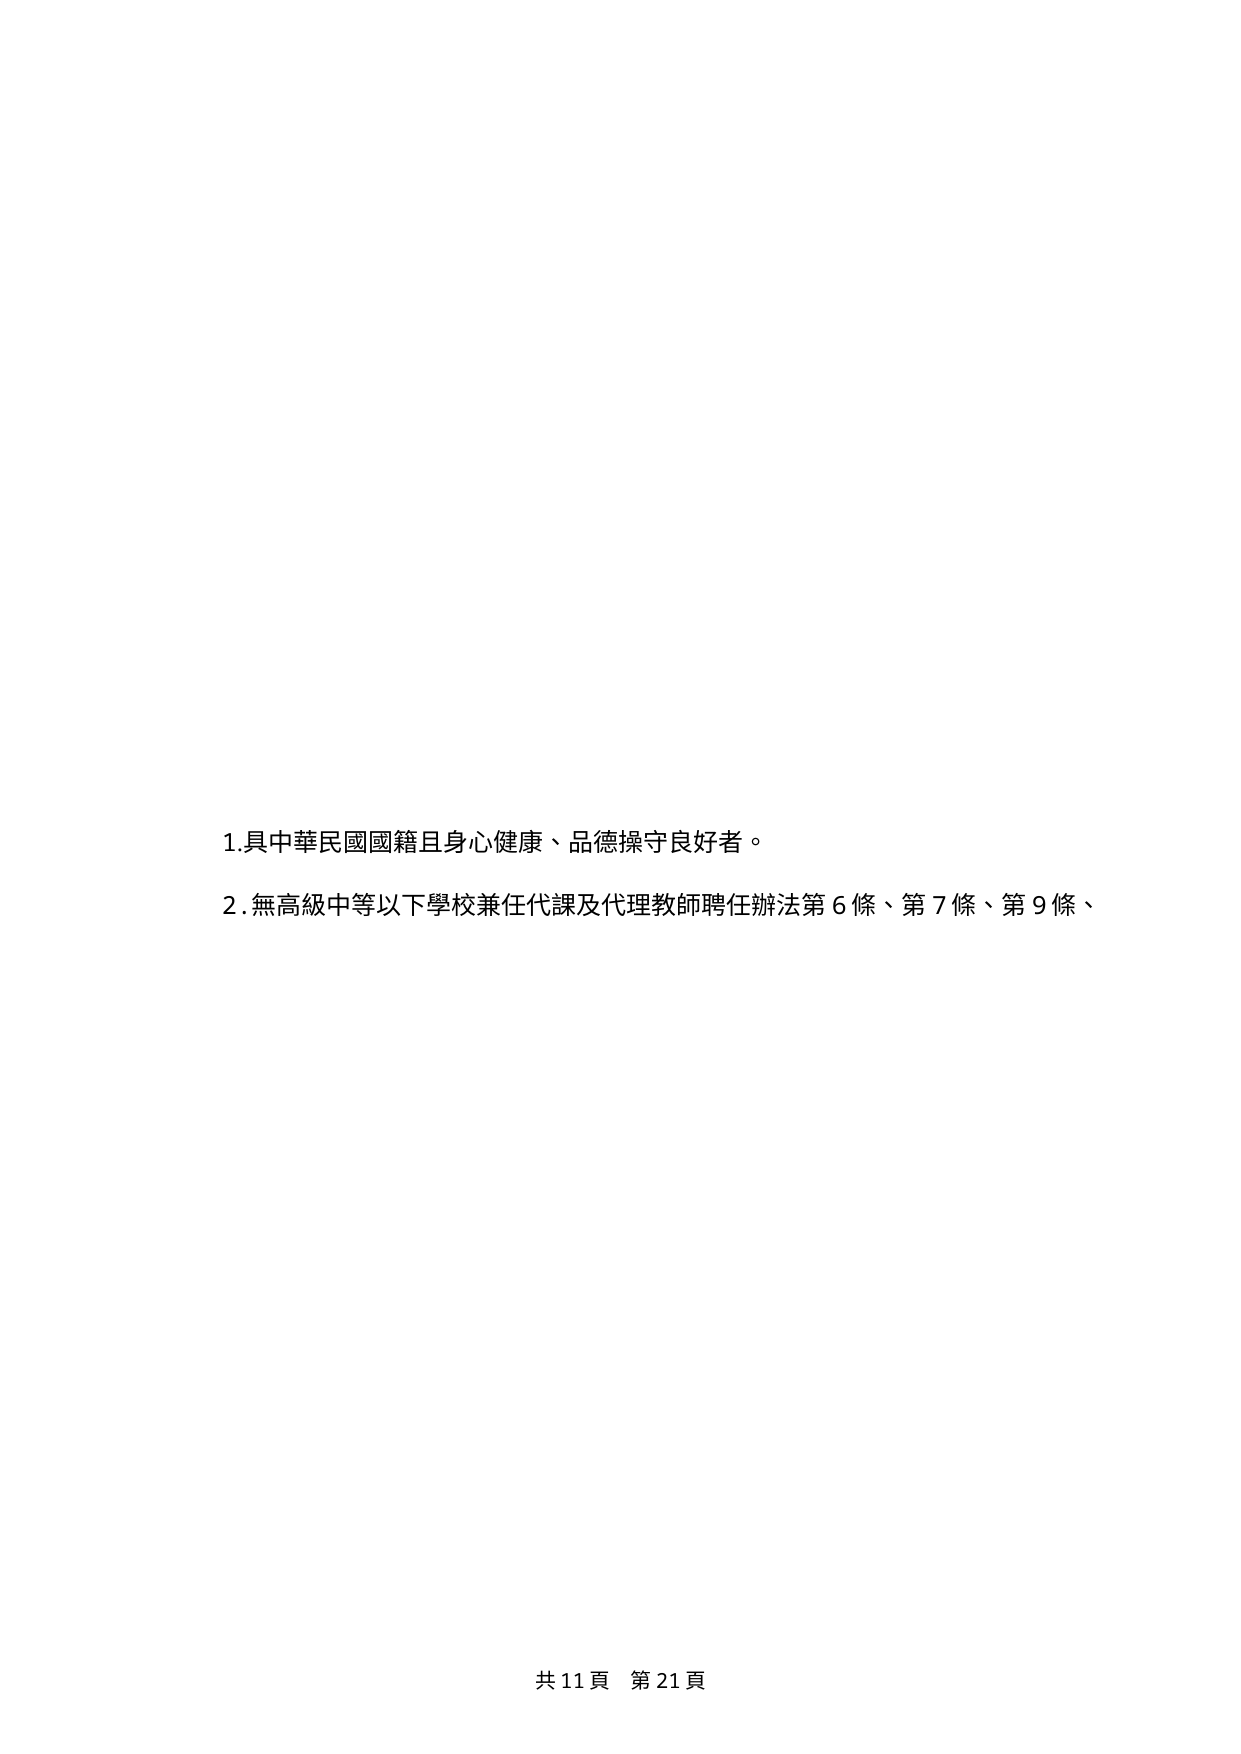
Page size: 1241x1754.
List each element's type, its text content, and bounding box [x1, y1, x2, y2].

text 2.無高級中等以下學校兼任代課及代理教師聘任辦法第6條、第7條、第9條、 [222, 862, 1122, 924]
text 1.具中華民國國籍且身心健康、品德操守良好者。 [221, 799, 1122, 862]
